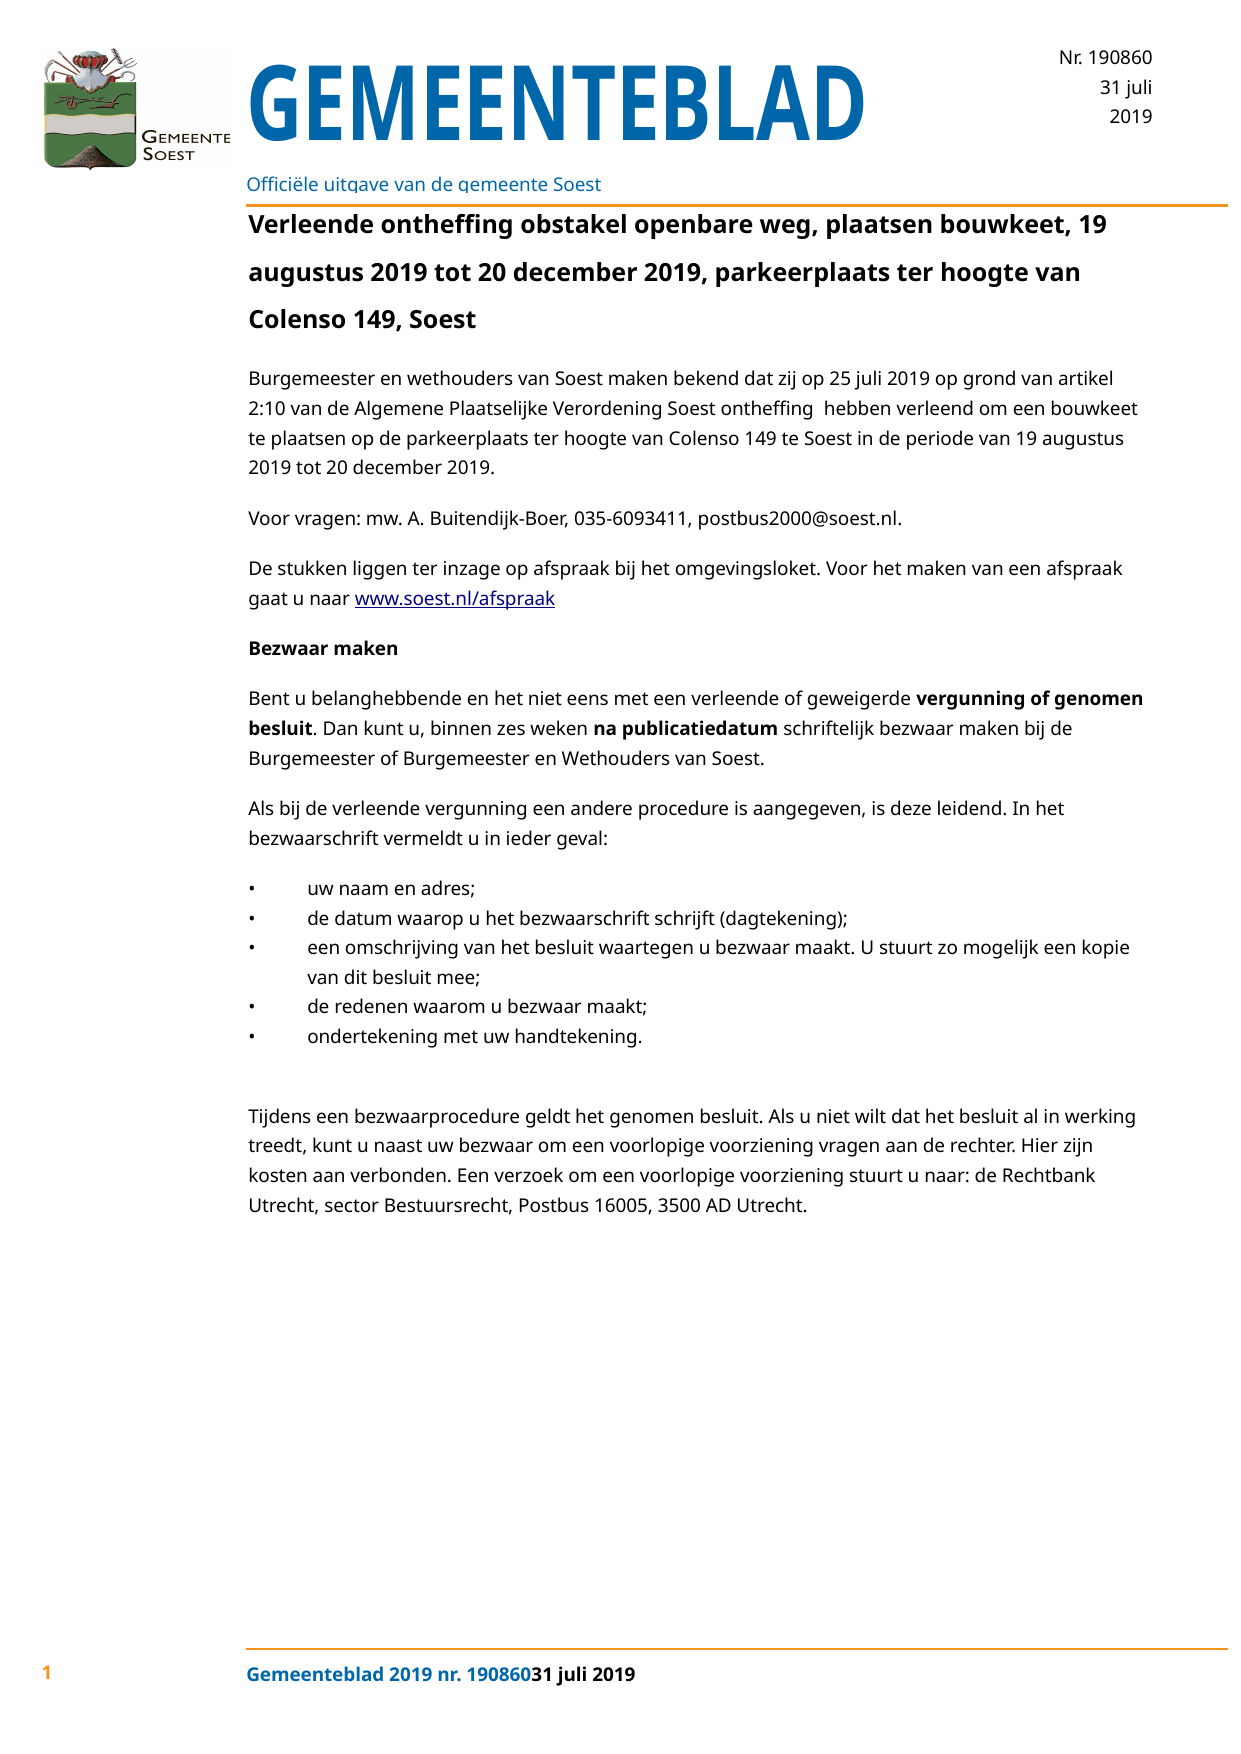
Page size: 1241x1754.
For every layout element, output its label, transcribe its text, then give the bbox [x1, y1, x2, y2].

text De stukken liggen ter inzage op afspraak bij het omgevingsloket. Voor het maken van een afspraak gaat u naar www.soest.nl/afspraak [248, 555, 1152, 610]
picture [41, 47, 231, 172]
text Verleende ontheffing obstakel openbare weg, plaatsen bouwkeet, 19 augustus 2019 tot 20 december 2019, parkeerplaats ter hoogte van Colenso 149, Soest [248, 207, 1152, 336]
text Tijdens een bezwaarprocedure geldt het genomen besluit. Als u niet wilt dat het besluit al in werking treedt, kunt u naast uw bezwaar om een voorlopige voorziening vragen aan de rechter. Hier zijn kosten aan verbonden. Een verzoek om een voorlopige voorziening stuurt u naar: de Rechtbank Utrecht, sector Bestuursrecht, Postbus 16005, 3500 AD Utrecht. [248, 1103, 1152, 1217]
text Bent u belanghebbende en het niet eens met een verleende of geweigerde vergunning of genomen besluit. Dan kunt u, binnen zes weken na publicatiedatum schriftelijk bezwaar maken bij de Burgemeester of Burgemeester en Wethouders van Soest. [248, 686, 1152, 770]
list ondertekening met uw handtekening. [248, 1023, 1152, 1049]
list de datum waarop u het bezwaarschrift schrijft (dagtekening); [248, 905, 1152, 930]
list de redenen waarom u bezwaar maakt; [248, 993, 1152, 1019]
text Burgemeester en wethouders van Soest maken bekend dat zij op 25 juli 2019 op grond van artikel 2:10 van de Algemene Plaatselijke Verordening Soest ontheffing hebben verleend om een bouwkeet te plaatsen op de parkeerplaats ter hoogte van Colenso 149 te Soest in de periode van 19 augustus 2019 tot 20 december 2019. [248, 366, 1152, 480]
text Als bij de verleende vergunning een andere procedure is aangegeven, is deze leidend. In het bezwaarschrift vermeldt u in ieder geval: [248, 795, 1152, 850]
list een omschrijving van het besluit waartegen u bezwaar maakt. U stuurt zo mogelijk een kopie van dit besluit mee; [248, 934, 1152, 989]
list uw naam en adres; [248, 875, 1152, 901]
text Bezwaar maken [248, 635, 1152, 661]
text Voor vragen: mw. A. Buitendijk-Boer, 035-6093411, postbus2000@soest.nl. [248, 505, 1152, 530]
